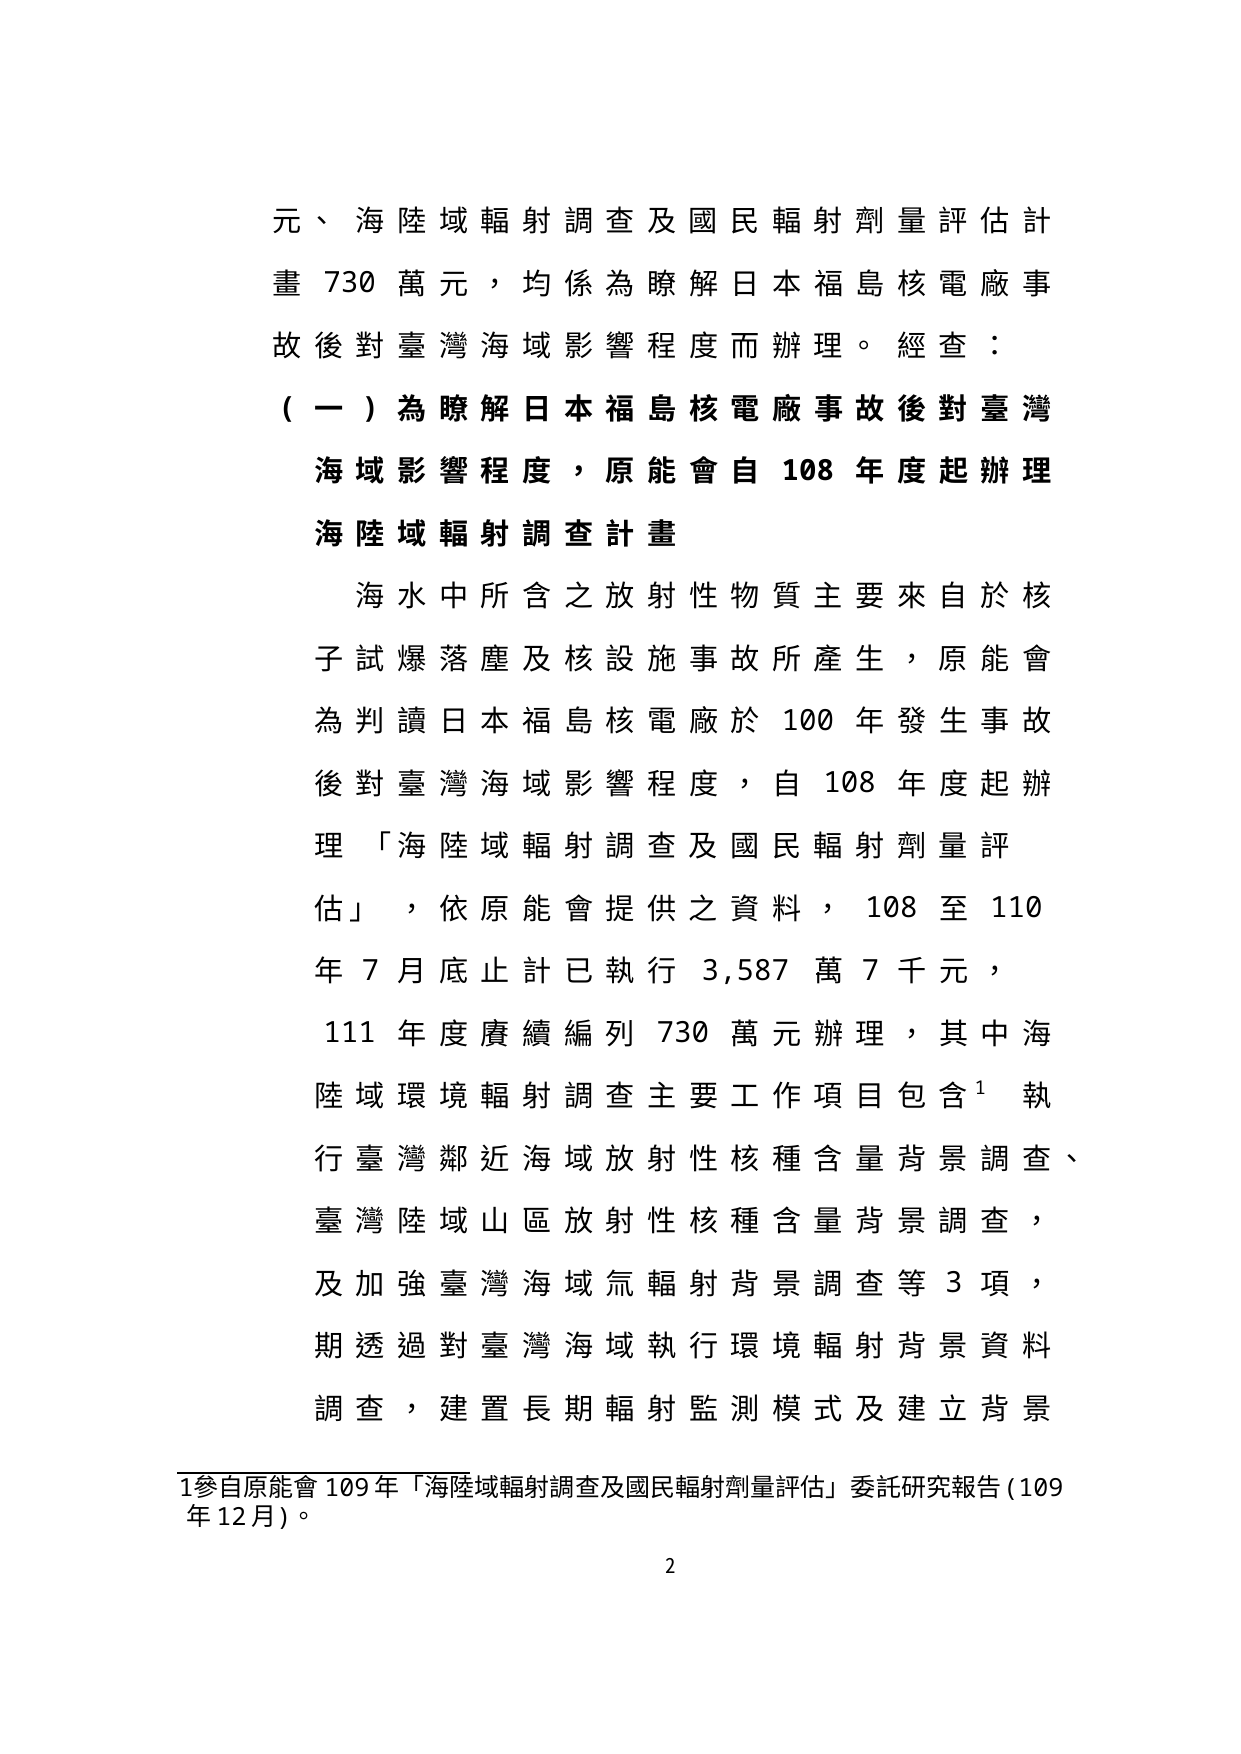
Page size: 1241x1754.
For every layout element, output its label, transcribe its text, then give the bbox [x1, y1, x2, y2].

text 參自原能會109年「海陸域輻射調查及國民輻射劑量評估」委託研究報告(109年12月)。 [178, 1473, 1063, 1532]
text 元、海陸域輻射調查及國民輻射劑量評估計畫730萬元，均係為瞭解日本福島核電廠事故後對臺灣海域影響程度而辦理。經查： [242, 177, 1058, 365]
text (一)為瞭解日本福島核電廠事故後對臺灣海域影響程度，原能會自108年度起辦理海陸域輻射調查計畫 [242, 365, 1058, 552]
text 海水中所含之放射性物質主要來自於核子試爆落塵及核設施事故所產生，原能會為判讀日本福島核電廠於100年發生事故後對臺灣海域影響程度，自108年度起辦理「海陸域輻射調查及國民輻射劑量評估」，依原能會提供之資料，108至110年7月底止計已執行3,587萬7千元，111年度賡續編列730萬元辦理，其中海陸域環境輻射調查主要工作項目包含執行臺灣鄰近海域放射性核種含量背景調查、臺灣陸域山區放射性核種含量背景調查，及加強臺灣海域氚輻射背景調查等3項，期透過對臺灣海域執行環境輻射背景資料調查，建置長期輻射監測模式及建立背景資料庫，以利比對鄰近國家核子意外事故發生後對臺灣海域之影響程度。 [271, 552, 1058, 1427]
